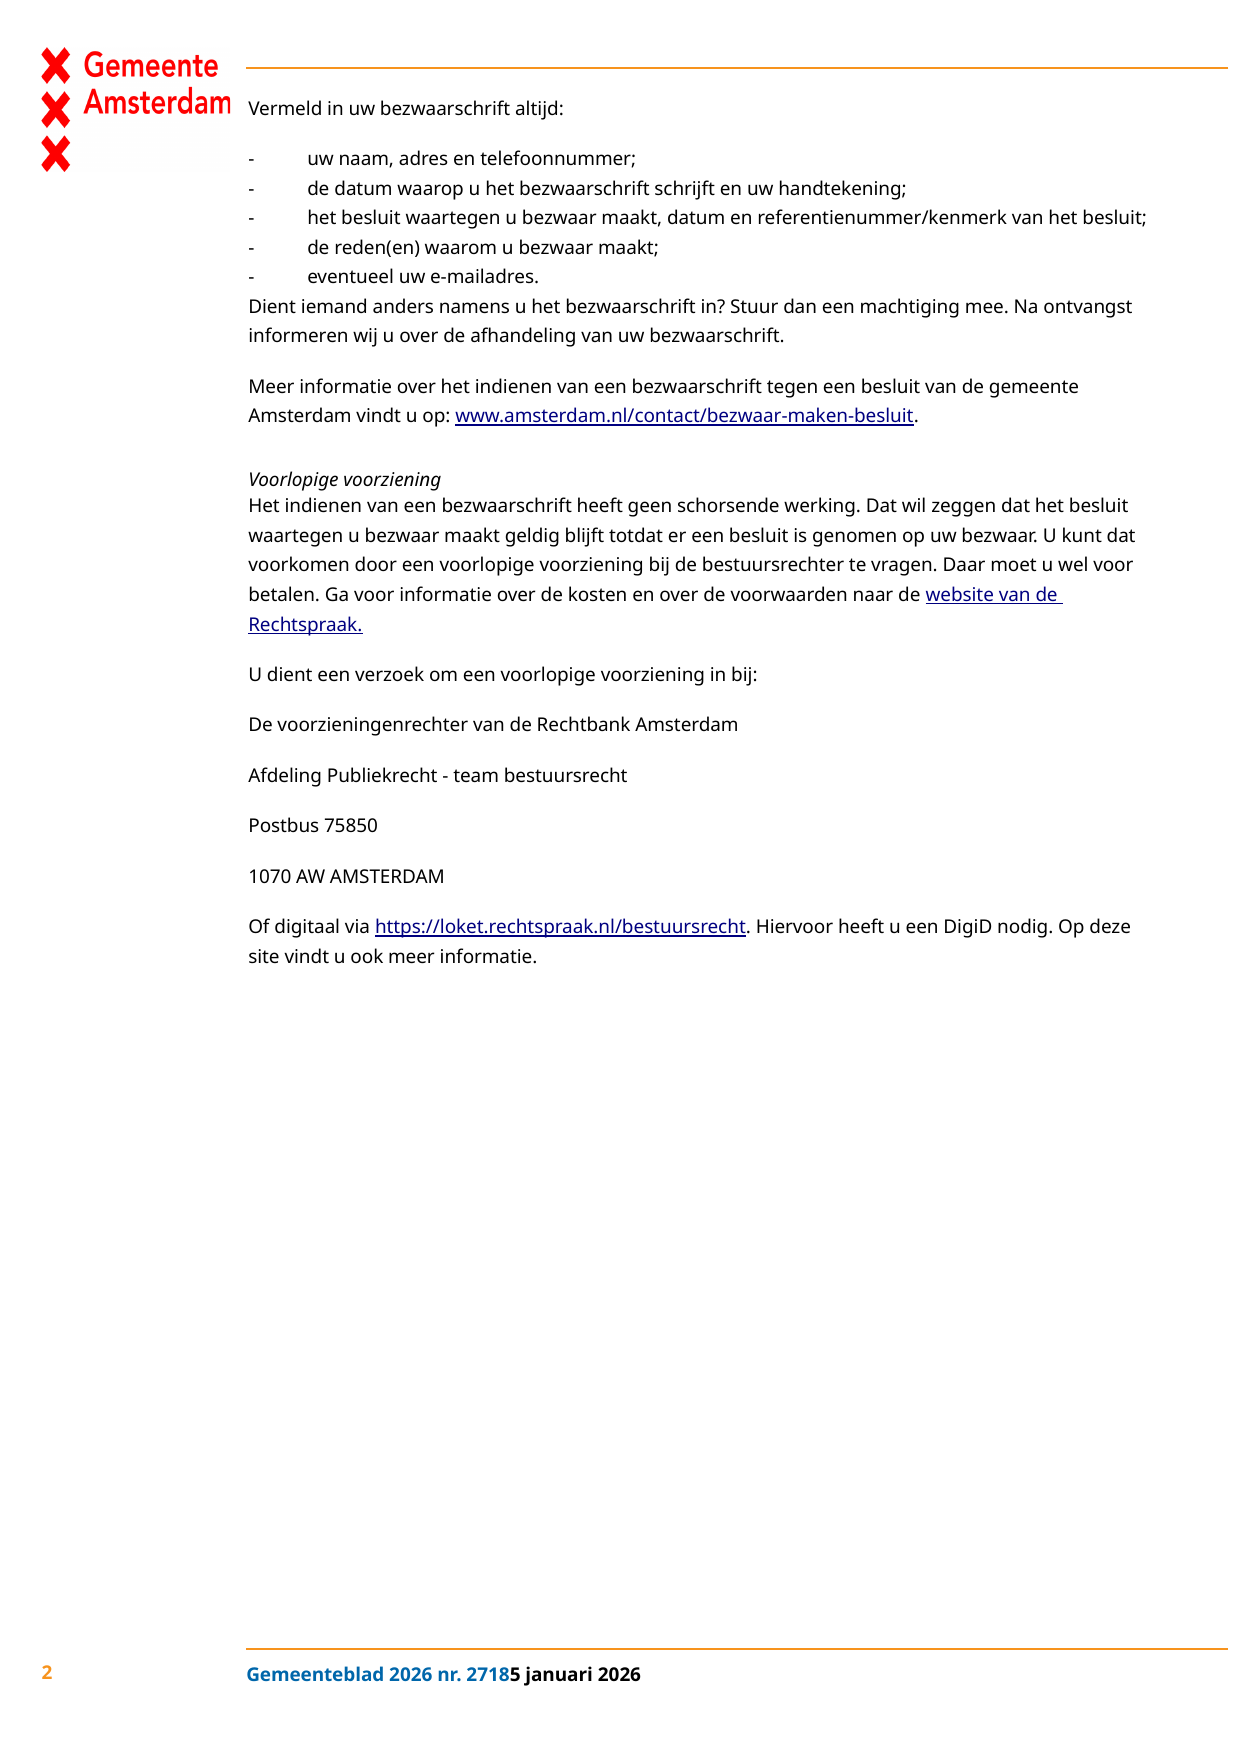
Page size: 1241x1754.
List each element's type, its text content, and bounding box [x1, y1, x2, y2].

text Meer informatie over het indienen van een bezwaarschrift tegen een besluit van de gemeente Amsterdam vindt u op: www.amsterdam.nl/contact/bezwaar-maken-besluit. [248, 373, 1152, 428]
text Afdeling Publiekrecht - team bestuursrecht [248, 762, 1152, 788]
text Of digitaal via https://loket.rechtspraak.nl/bestuursrecht. Hiervoor heeft u een DigiD nodig. Op deze site vindt u ook meer informatie. [248, 913, 1152, 968]
text Postbus 75850 [248, 812, 1152, 838]
text Voorlopige voorziening [248, 467, 1152, 492]
text Het indienen van een bezwaarschrift heeft geen schorsende werking. Dat wil zeggen dat het besluit waartegen u bezwaar maakt geldig blijft totdat er een besluit is genomen op uw bezwaar. U kunt dat voorkomen door een voorlopige voorziening bij de bestuursrechter te vragen. Daar moet u wel voor betalen. Ga voor informatie over de kosten en over de voorwaarden naar de website van de Rechtspraak. [248, 492, 1152, 636]
list de datum waarop u het bezwaarschrift schrijft en uw handtekening; [248, 175, 1152, 201]
text U dient een verzoek om een voorlopige voorziening in bij: [248, 661, 1152, 687]
text De voorzieningenrechter van de Rechtbank Amsterdam [248, 712, 1152, 737]
text Dient iemand anders namens u het bezwaarschrift in? Stuur dan een machtiging mee. Na ontvangst informeren wij u over de afhandeling van uw bezwaarschrift. [248, 293, 1152, 348]
list het besluit waartegen u bezwaar maakt, datum en referentienummer/kenmerk van het besluit; [248, 204, 1152, 230]
text 1070 AW AMSTERDAM [248, 863, 1152, 888]
list uw naam, adres en telefoonnummer; [248, 145, 1152, 171]
list eventueel uw e-mailadres. [248, 263, 1152, 289]
text Vermeld in uw bezwaarschrift altijd: [248, 95, 1152, 121]
list de reden(en) waarom u bezwaar maakt; [248, 234, 1152, 260]
picture [41, 47, 231, 172]
